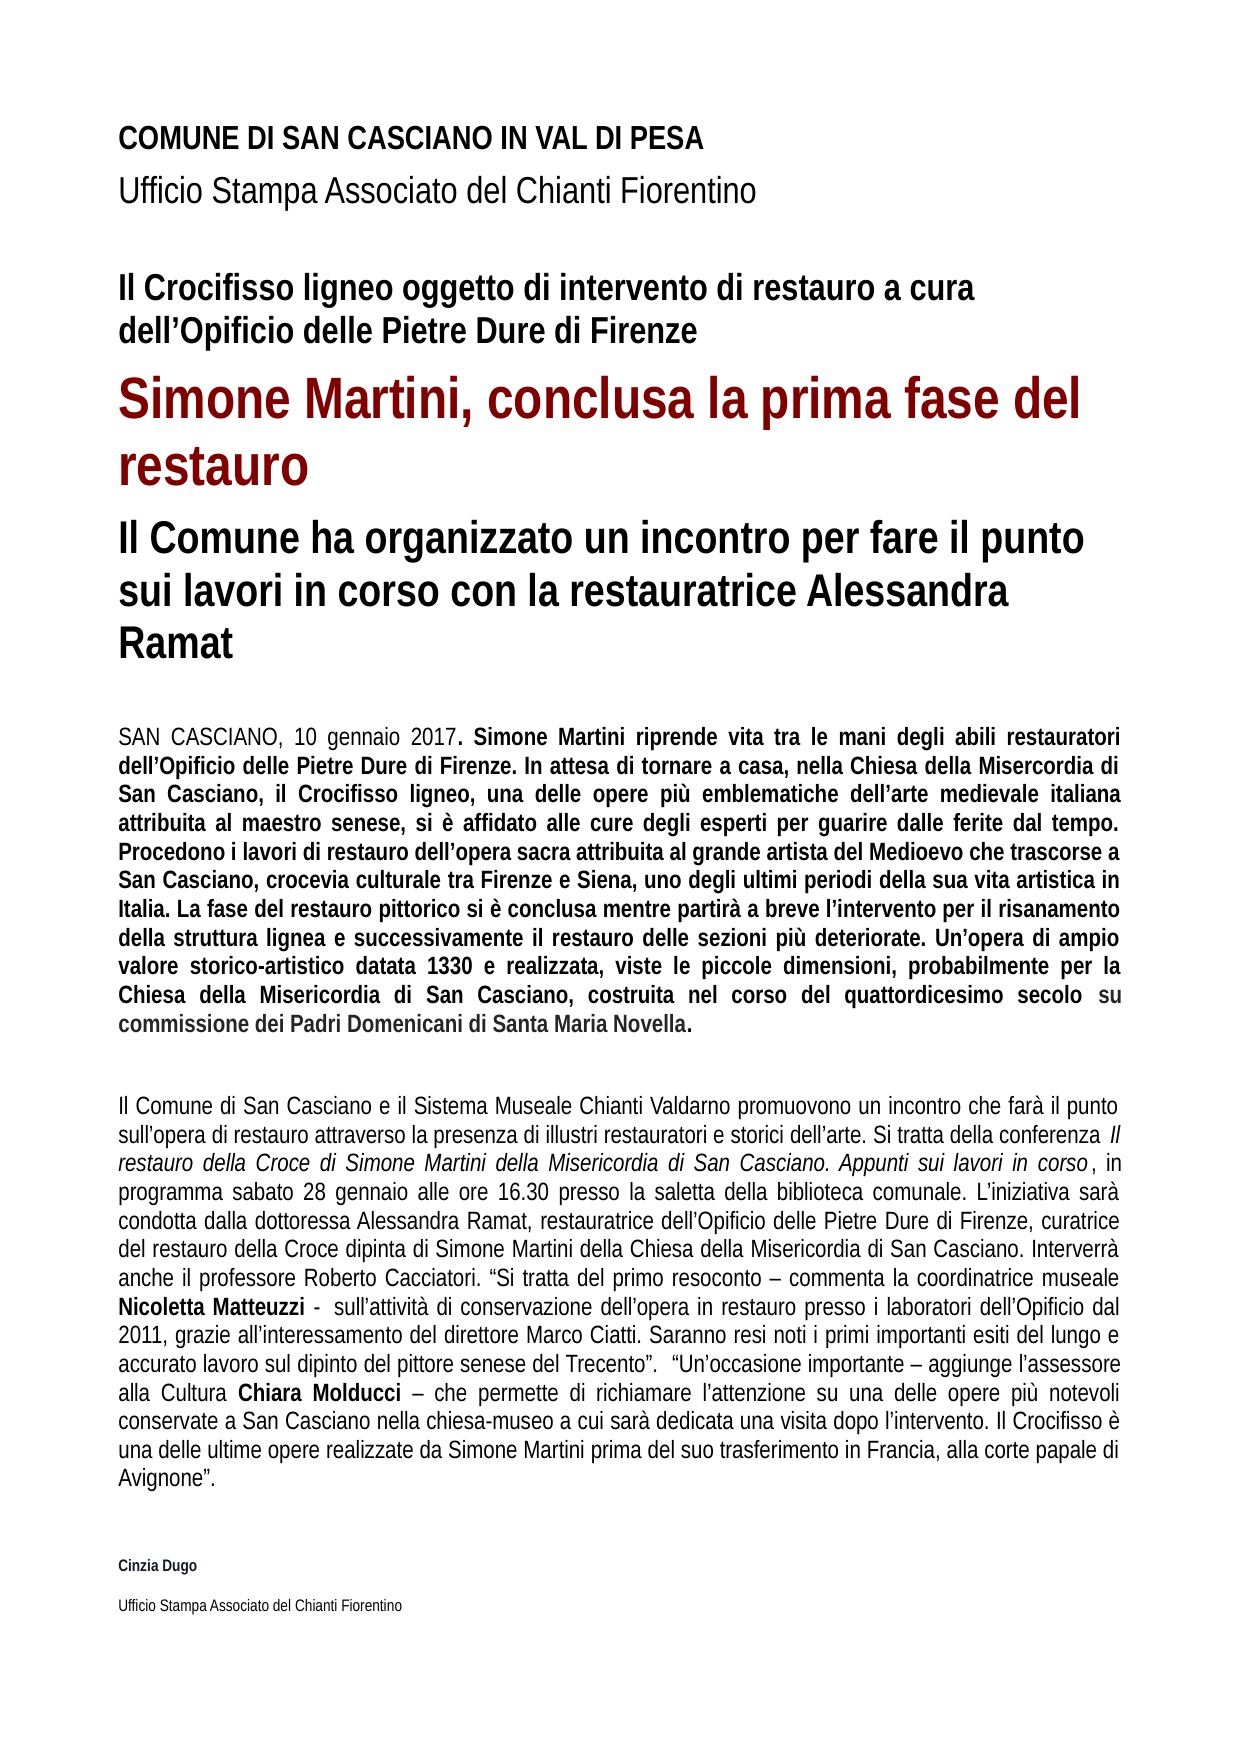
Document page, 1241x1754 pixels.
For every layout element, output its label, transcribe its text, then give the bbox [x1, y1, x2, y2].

text Il Crocifisso ligneo oggetto di intervento di restauro a cura dell’Opificio delle Pietre Dure di Firenze [118, 266, 1122, 352]
text Il Comune ha organizzato un incontro per fare il punto sui lavori in corso con la restauratrice Alessandra Ramat [118, 511, 1122, 668]
text COMUNE DI SAN CASCIANO IN VAL DI PESA [118, 118, 1122, 156]
text Ufficio Stampa Associato del Chianti Fiorentino [118, 1585, 1122, 1614]
text Simone Martini, conclusa la prima fase del restauro [118, 364, 1122, 498]
text Cinzia Dugo [118, 1546, 1122, 1575]
text SAN CASCIANO, 10 gennaio 2017. Simone Martini riprende vita tra le mani degli abili restauratori dell’Opificio delle Pietre Dure di Firenze. In attesa di tornare a casa, nella Chiesa della Misercordia di San Casciano, il Crocifisso ligneo, una delle opere più emblematiche dell’arte medievale italiana attribuita al maestro senese, si è affidato alle cure degli esperti per guarire dalle ferite dal tempo. Procedono i lavori di restauro dell’opera sacra attribuita al grande artista del Medioevo che trascorse a San Casciano, crocevia culturale tra Firenze e Siena, uno degli ultimi periodi della sua vita artistica in Italia. La fase del restauro pittorico si è conclusa mentre partirà a breve l’intervento per il risanamento della struttura lignea e successivamente il restauro delle sezioni più deteriorate. Un’opera di ampio valore storico-artistico datata 1330 e realizzata, viste le piccole dimensioni, probabilmente per la Chiesa della Misericordia di San Casciano, costruita nel corso del quattordicesimo secolo su commissione dei Padri Domenicani di Santa Maria Novella. [118, 722, 1122, 1037]
text Il Comune di San Casciano e il Sistema Museale Chianti Valdarno promuovono un incontro che farà il punto sull’opera di restauro attraverso la presenza di illustri restauratori e storici dell’arte. Si tratta della conferenza Il restauro della Croce di Simone Martini della Misericordia di San Casciano. Appunti sui lavori in corso, in programma sabato 28 gennaio alle ore 16.30 presso la saletta della biblioteca comunale. L’iniziativa sarà condotta dalla dottoressa Alessandra Ramat, restauratrice dell’Opificio delle Pietre Dure di Firenze, curatrice del restauro della Croce dipinta di Simone Martini della Chiesa della Misericordia di San Casciano. Interverrà anche il professore Roberto Cacciatori. “Si tratta del primo resoconto – commenta la coordinatrice museale Nicoletta Matteuzzi - sull’attività di conservazione dell’opera in restauro presso i laboratori dell’Opificio dal 2011, grazie all’interessamento del direttore Marco Ciatti. Saranno resi noti i primi importanti esiti del lungo e accurato lavoro sul dipinto del pittore senese del Trecento”. “Un’occasione importante – aggiunge l’assessore alla Cultura Chiara Molducci – che permette di richiamare l’attenzione su una delle opere più notevoli conservate a San Casciano nella chiesa-museo a cui sarà dedicata una visita dopo l’intervento. Il Crocifisso è una delle ultime opere realizzate da Simone Martini prima del suo trasferimento in Francia, alla corte papale di Avignone”. [118, 1091, 1122, 1492]
text Ufficio Stampa Associato del Chianti Fiorentino [118, 169, 1122, 212]
